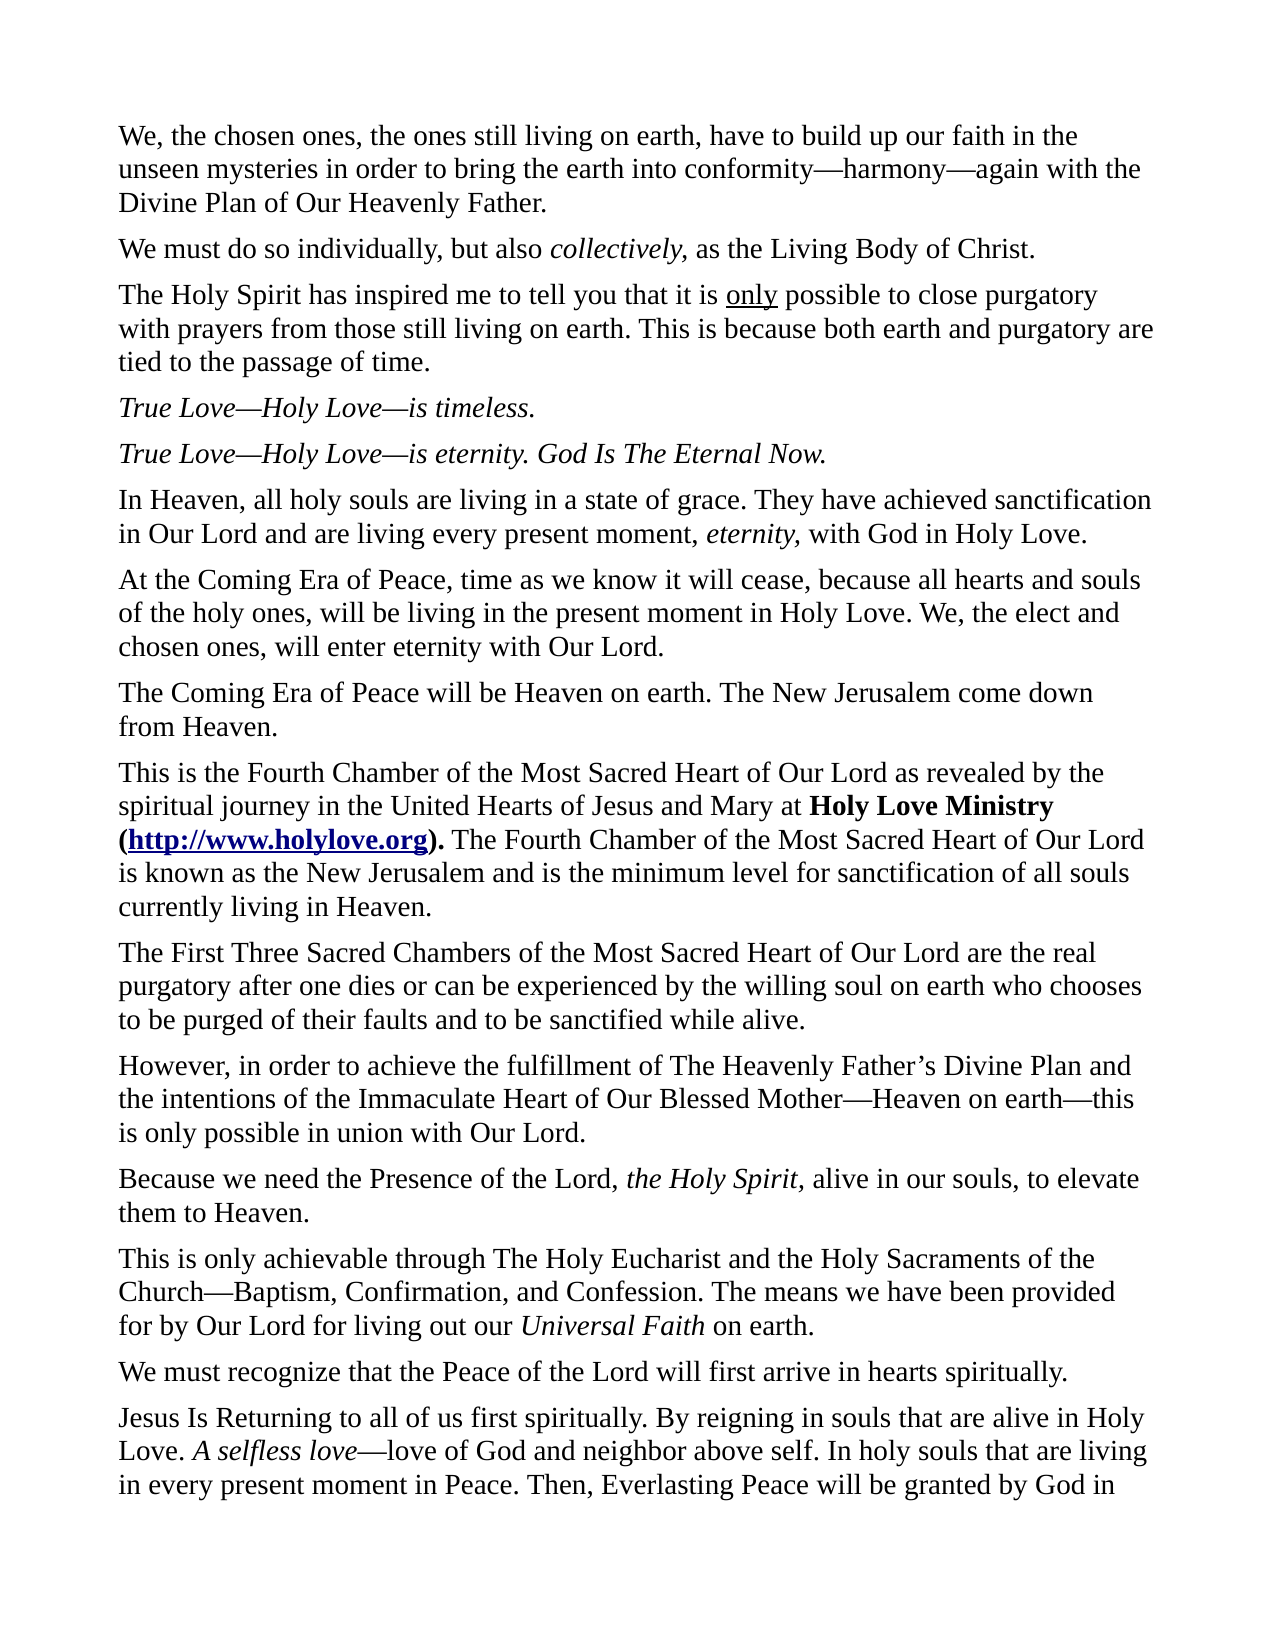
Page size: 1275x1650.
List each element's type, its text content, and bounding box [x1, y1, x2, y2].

text The Holy Spirit has inspired me to tell you that it is only possible to close purgatory with prayers from those still living on earth. This is because both earth and purgatory are tied to the passage of time. [118, 277, 1157, 378]
text In Heaven, all holy souls are living in a state of grace. They have achieved sanctification in Our Lord and are living every present moment, eternity, with God in Holy Love. [118, 482, 1157, 549]
text The First Three Sacred Chambers of the Most Sacred Heart of Our Lord are the real purgatory after one dies or can be experienced by the willing soul on earth who chooses to be purged of their faults and to be sanctified while alive. [118, 935, 1157, 1036]
text We, the chosen ones, the ones still living on earth, have to build up our faith in the unseen mysteries in order to bring the earth into conformity—harmony—again with the Divine Plan of Our Heavenly Father. [118, 118, 1157, 219]
text The Coming Era of Peace will be Heaven on earth. The New Jerusalem come down from Heaven. [118, 675, 1157, 742]
text Because we need the Presence of the Lord, the Holy Spirit, alive in our souls, to elevate them to Heaven. [118, 1161, 1157, 1228]
text At the Coming Era of Peace, time as we know it will cease, because all hearts and souls of the holy ones, will be living in the present moment in Holy Love. We, the elect and chosen ones, will enter eternity with Our Lord. [118, 562, 1157, 663]
text We must do so individually, but also collectively, as the Living Body of Christ. [118, 231, 1157, 265]
text Jesus Is Returning to all of us first spiritually. By reigning in souls that are alive in Holy Love. A selfless love—love of God and neighbor above self. In holy souls that are living in every present moment in Peace. Then, Everlasting Peace will be granted by God in [118, 1400, 1157, 1501]
text This is only achievable through The Holy Eucharist and the Holy Sacraments of the Church—Baptism, Confirmation, and Confession. The means we have been provided for by Our Lord for living out our Universal Faith on earth. [118, 1241, 1157, 1341]
text This is the Fourth Chamber of the Most Sacred Heart of Our Lord as revealed by the spiritual journey in the United Hearts of Jesus and Mary at Holy Love Ministry (http://www.holylove.org). The Fourth Chamber of the Most Sacred Heart of Our Lord is known as the New Jerusalem and is the minimum level for sanctification of all souls currently living in Heaven. [118, 755, 1157, 922]
text True Love—Holy Love—is eternity. God Is The Eternal Now. [118, 436, 1157, 470]
text We must recognize that the Peace of the Lord will first arrive in hearts spiritually. [118, 1354, 1157, 1387]
text True Love—Holy Love—is timeless. [118, 390, 1157, 424]
text However, in order to achieve the fulfillment of The Heavenly Father’s Divine Plan and the intentions of the Immaculate Heart of Our Blessed Mother—Heaven on earth—this is only possible in union with Our Lord. [118, 1048, 1157, 1149]
